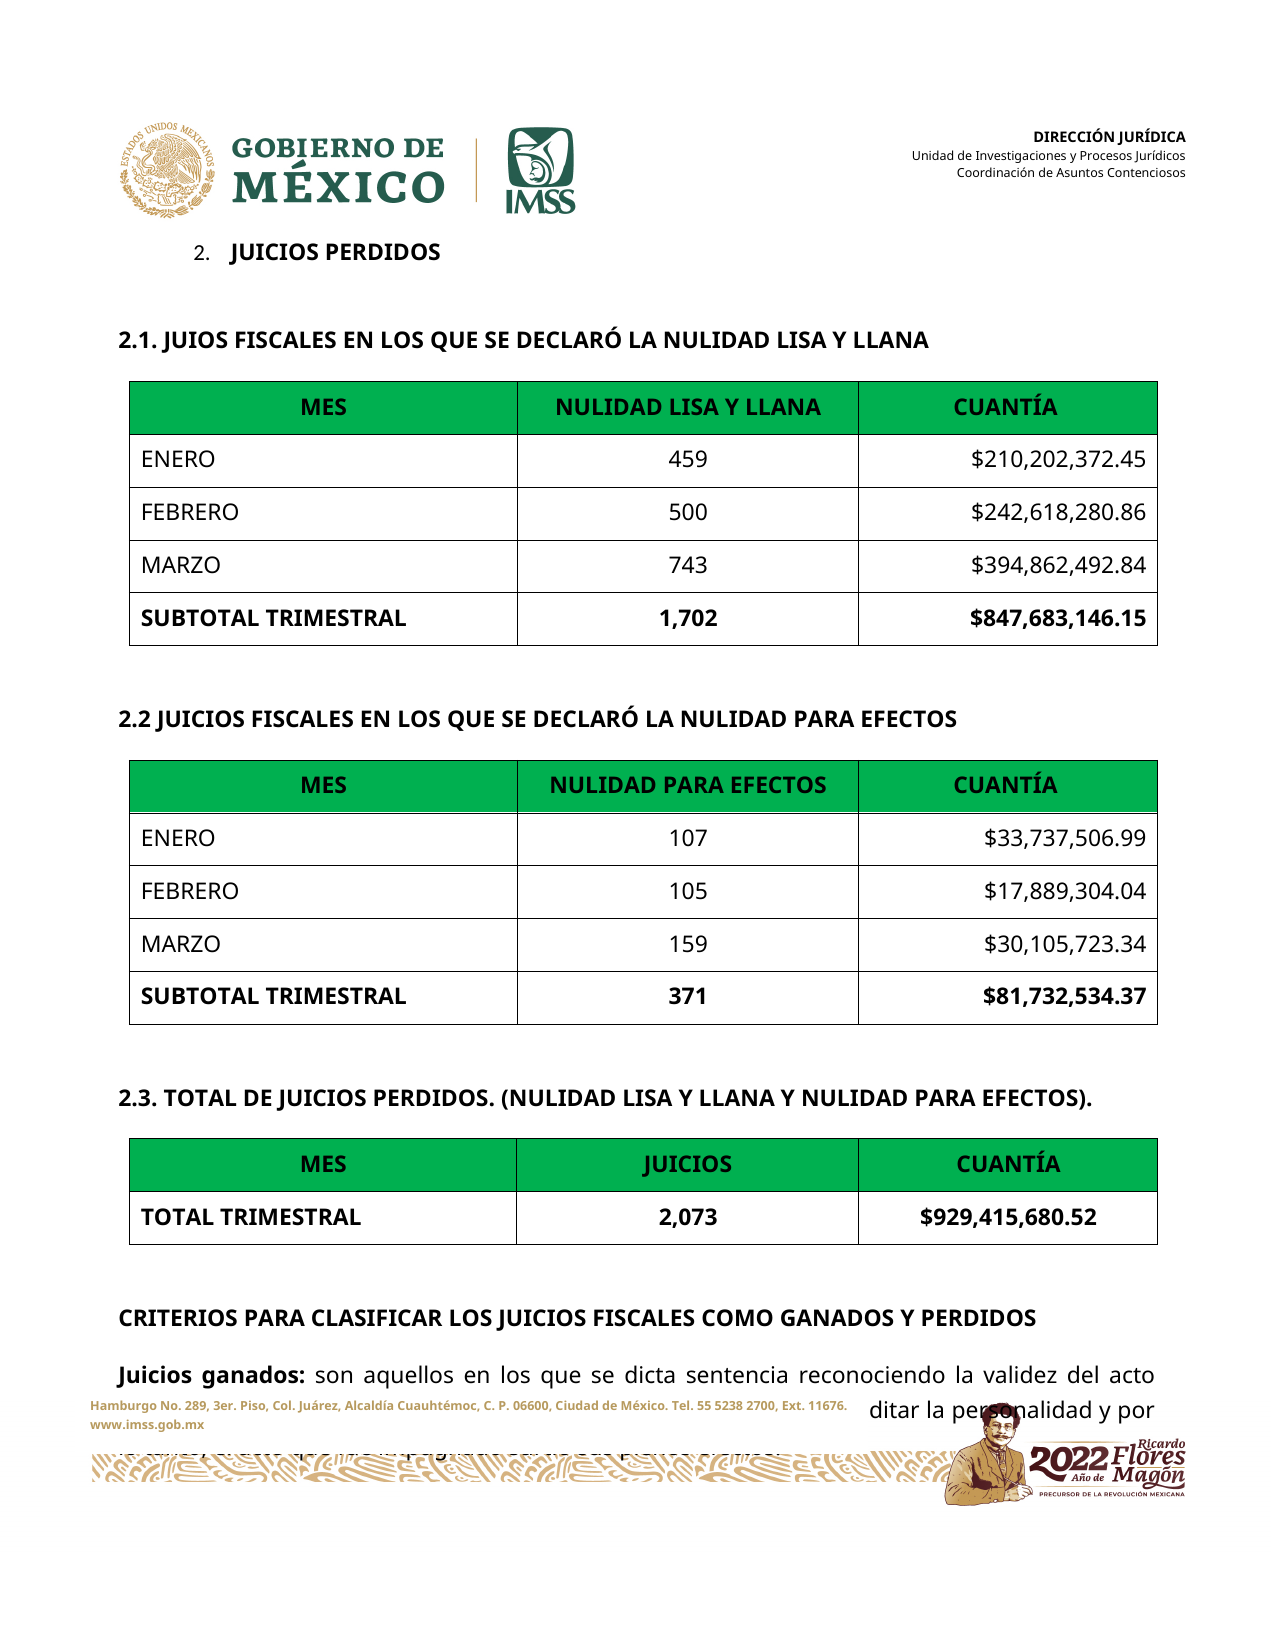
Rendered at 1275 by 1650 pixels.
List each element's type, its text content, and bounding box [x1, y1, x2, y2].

text Juicios ganados: son aquellos en los que se dicta sentencia reconociendo la validez del acto impugnado, se desecha la demanda por extemporánea o por no acreditar la personalidad y por lo tanto, el acto que fue impugnado surtió sus plenos efectos. [118, 1358, 1157, 1397]
table_header NULIDAD PARA EFECTOS [518, 761, 858, 812]
table_cell $242,618,280.86 [859, 488, 1157, 539]
table_cell $394,862,492.84 [859, 541, 1157, 592]
table_cell ENERO [130, 814, 517, 865]
table_cell $81,732,534.37 [859, 972, 1157, 1024]
table_cell FEBRERO [130, 866, 517, 918]
table_cell 159 [518, 919, 858, 971]
table_cell MARZO [130, 541, 517, 592]
table_header JUICIOS [517, 1139, 858, 1191]
table_cell 105 [518, 866, 858, 918]
table_cell 459 [518, 435, 858, 487]
table_header NULIDAD LISA Y LLANA [518, 382, 858, 434]
table_cell 2,073 [517, 1192, 858, 1244]
text 2.2 JUICIOS FISCALES EN LOS QUE SE DECLARÓ LA NULIDAD PARA EFECTOS [118, 703, 1157, 734]
list JUICIOS PERDIDOS [193, 237, 1157, 267]
table_cell FEBRERO [130, 488, 517, 539]
table_cell 500 [518, 488, 858, 539]
table_cell SUBTOTAL TRIMESTRAL [130, 972, 517, 1024]
table_cell $929,415,680.52 [859, 1192, 1157, 1244]
table_header CUANTÍA [859, 1139, 1157, 1191]
table_cell $33,737,506.99 [859, 814, 1157, 865]
text 2.3. TOTAL DE JUICIOS PERDIDOS. (NULIDAD LISA Y LLANA Y NULIDAD PARA EFECTOS). [118, 1082, 1157, 1113]
text 2.1. JUIOS FISCALES EN LOS QUE SE DECLARÓ LA NULIDAD LISA Y LLANA [118, 324, 1157, 356]
text CRITERIOS PARA CLASIFICAR LOS JUICIOS FISCALES COMO GANADOS Y PERDIDOS [118, 1302, 1157, 1333]
table_cell SUBTOTAL TRIMESTRAL [130, 593, 517, 645]
table_cell 1,702 [518, 593, 858, 645]
table_header MES [130, 1139, 516, 1191]
table_cell $30,105,723.34 [859, 919, 1157, 971]
table_header MES [130, 761, 517, 812]
table_cell 371 [518, 972, 858, 1024]
table_cell $17,889,304.04 [859, 866, 1157, 918]
table_cell $847,683,146.15 [859, 593, 1157, 645]
table_header CUANTÍA [859, 761, 1157, 812]
table_header MES [130, 382, 517, 434]
table_cell ENERO [130, 435, 517, 487]
table_cell $210,202,372.45 [859, 435, 1157, 487]
table_cell TOTAL TRIMESTRAL [130, 1192, 516, 1244]
table_cell 107 [518, 814, 858, 865]
table_cell 743 [518, 541, 858, 592]
table_cell MARZO [130, 919, 517, 971]
table_header CUANTÍA [859, 382, 1157, 434]
